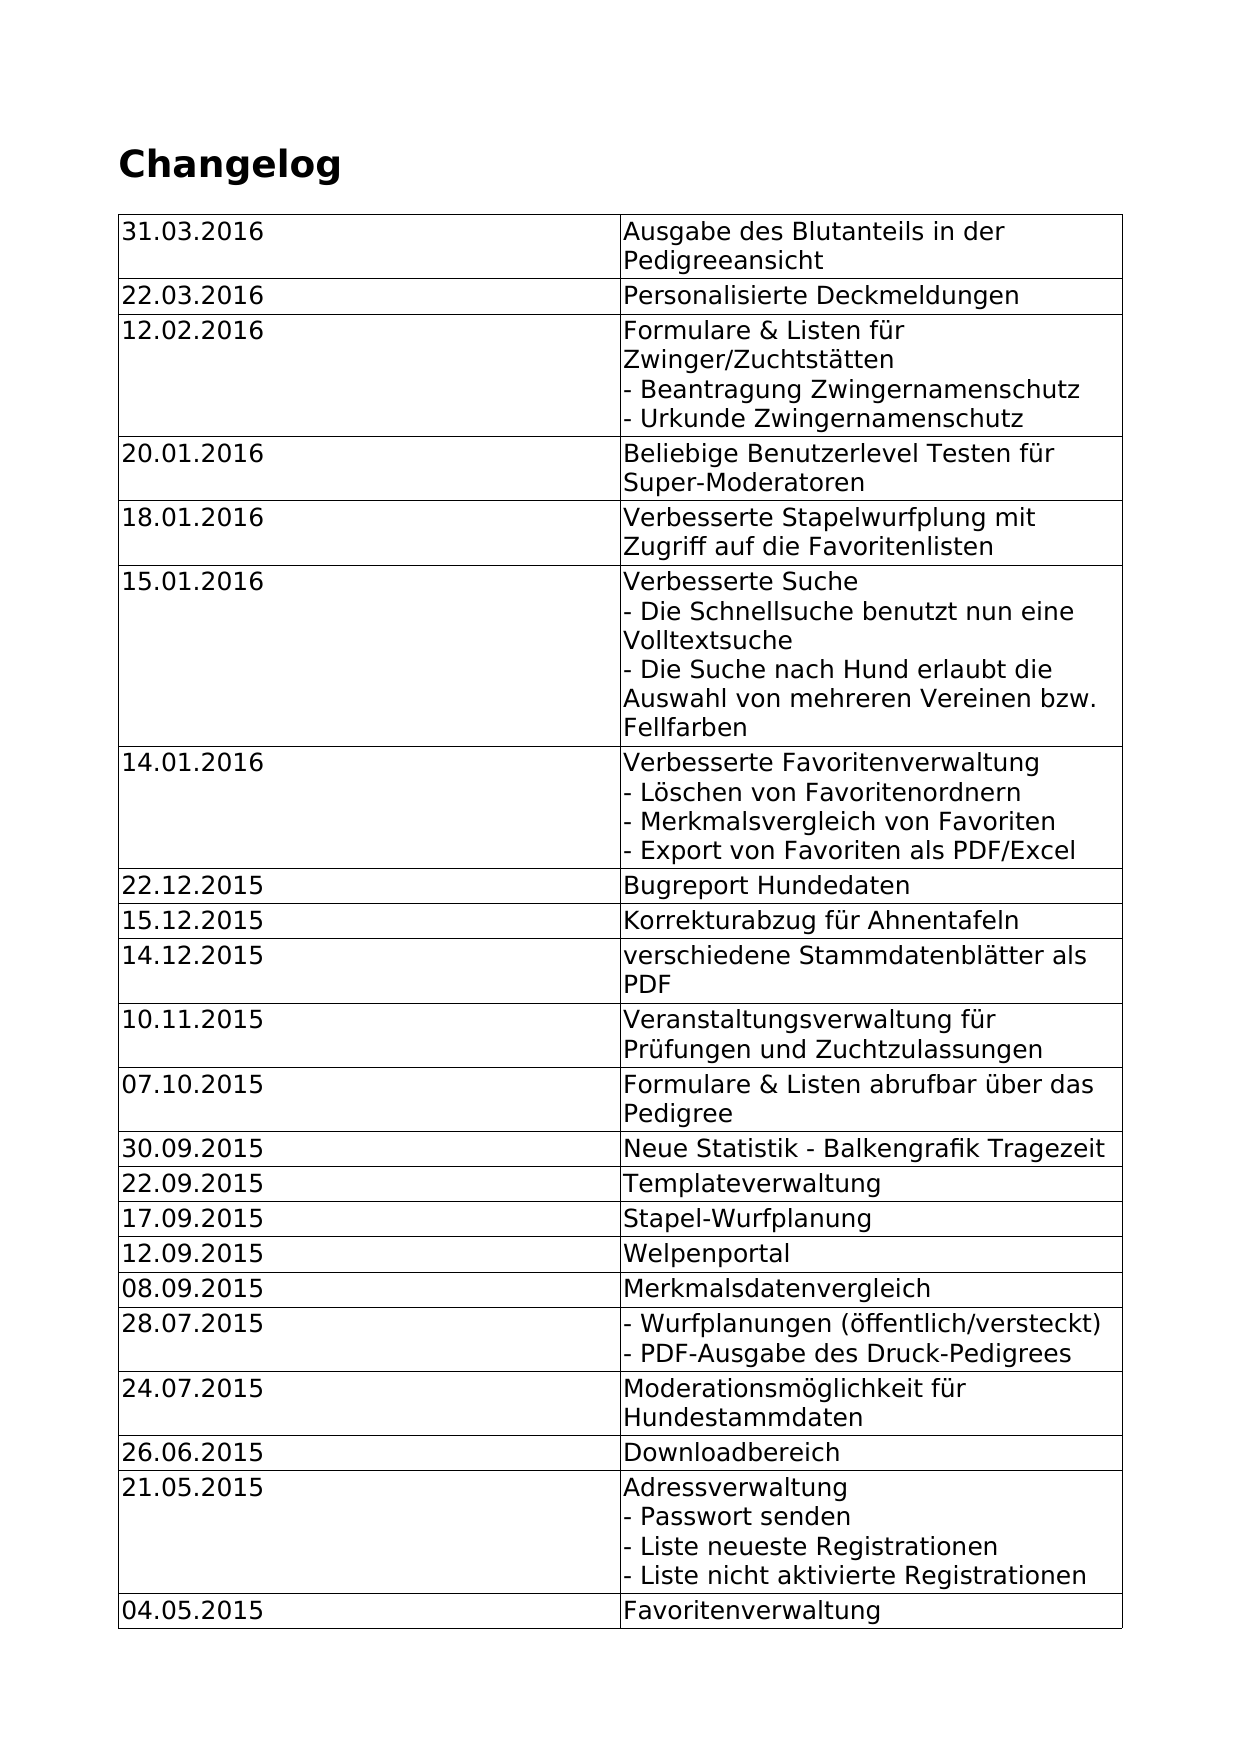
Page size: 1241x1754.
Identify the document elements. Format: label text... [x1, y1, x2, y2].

table_cell Downloadbereich [621, 1436, 1122, 1470]
table_cell 04.05.2015 [119, 1594, 620, 1628]
table_cell Moderationsmöglichkeit für Hundestammdaten [621, 1372, 1122, 1435]
table_cell Beliebige Benutzerlevel Testen für Super-Moderatoren [621, 437, 1122, 500]
table_cell 22.03.2016 [119, 279, 620, 313]
table_cell 15.12.2015 [119, 904, 620, 938]
table_header 31.03.2016 [119, 215, 620, 278]
table_cell 20.01.2016 [119, 437, 620, 500]
table_cell Bugreport Hundedaten [621, 869, 1122, 903]
table_cell Favoritenverwaltung [621, 1594, 1122, 1628]
table_cell Verbesserte Favoritenverwaltung - Löschen von Favoritenordnern - Merkmalsvergleich von Favoriten - Export von Favoriten als PDF/Excel [621, 747, 1122, 868]
table_cell 22.09.2015 [119, 1167, 620, 1201]
table_cell Adressverwaltung - Passwort senden - Liste neueste Registrationen - Liste nicht aktivierte Registrationen [621, 1471, 1122, 1593]
table_cell Verbesserte Suche - Die Schnellsuche benutzt nun eine Volltextsuche - Die Suche nach Hund erlaubt die Auswahl von mehreren Vereinen bzw. Fellfarben [621, 566, 1122, 746]
table_cell 08.09.2015 [119, 1273, 620, 1307]
table_cell Veranstaltungsverwaltung für Prüfungen und Zuchtzulassungen [621, 1004, 1122, 1067]
table_cell 30.09.2015 [119, 1132, 620, 1166]
table_cell 26.06.2015 [119, 1436, 620, 1470]
table_cell Verbesserte Stapelwurfplung mit Zugriff auf die Favoritenlisten [621, 501, 1122, 564]
subtitle Changelog [118, 143, 1122, 187]
table_cell 17.09.2015 [119, 1202, 620, 1236]
table_cell Neue Statistik - Balkengrafik Tragezeit [621, 1132, 1122, 1166]
table_cell 28.07.2015 [119, 1308, 620, 1371]
table_cell Welpenportal [621, 1237, 1122, 1272]
table_cell - Wurfplanungen (öffentlich/versteckt) - PDF-Ausgabe des Druck-Pedigrees [621, 1308, 1122, 1371]
table_cell 10.11.2015 [119, 1004, 620, 1067]
table_header Ausgabe des Blutanteils in der Pedigreeansicht [621, 215, 1122, 278]
table_cell Merkmalsdatenvergleich [621, 1273, 1122, 1307]
table_cell 18.01.2016 [119, 501, 620, 564]
table_cell 12.09.2015 [119, 1237, 620, 1272]
table_cell 24.07.2015 [119, 1372, 620, 1435]
table_cell 14.01.2016 [119, 747, 620, 868]
table_cell 21.05.2015 [119, 1471, 620, 1593]
table_cell 14.12.2015 [119, 939, 620, 1003]
table_cell 22.12.2015 [119, 869, 620, 903]
table_cell Stapel-Wurfplanung [621, 1202, 1122, 1236]
table_cell Formulare & Listen abrufbar über das Pedigree [621, 1068, 1122, 1131]
table_cell verschiedene Stammdatenblätter als PDF [621, 939, 1122, 1003]
table_cell Korrekturabzug für Ahnentafeln [621, 904, 1122, 938]
table_cell Formulare & Listen für Zwinger/Zuchtstätten - Beantragung Zwingernamenschutz - Urkunde Zwingernamenschutz [621, 315, 1122, 436]
table_cell Personalisierte Deckmeldungen [621, 279, 1122, 313]
table_cell 15.01.2016 [119, 566, 620, 746]
table_cell Templateverwaltung [621, 1167, 1122, 1201]
table_cell 07.10.2015 [119, 1068, 620, 1131]
table_cell 12.02.2016 [119, 315, 620, 436]
